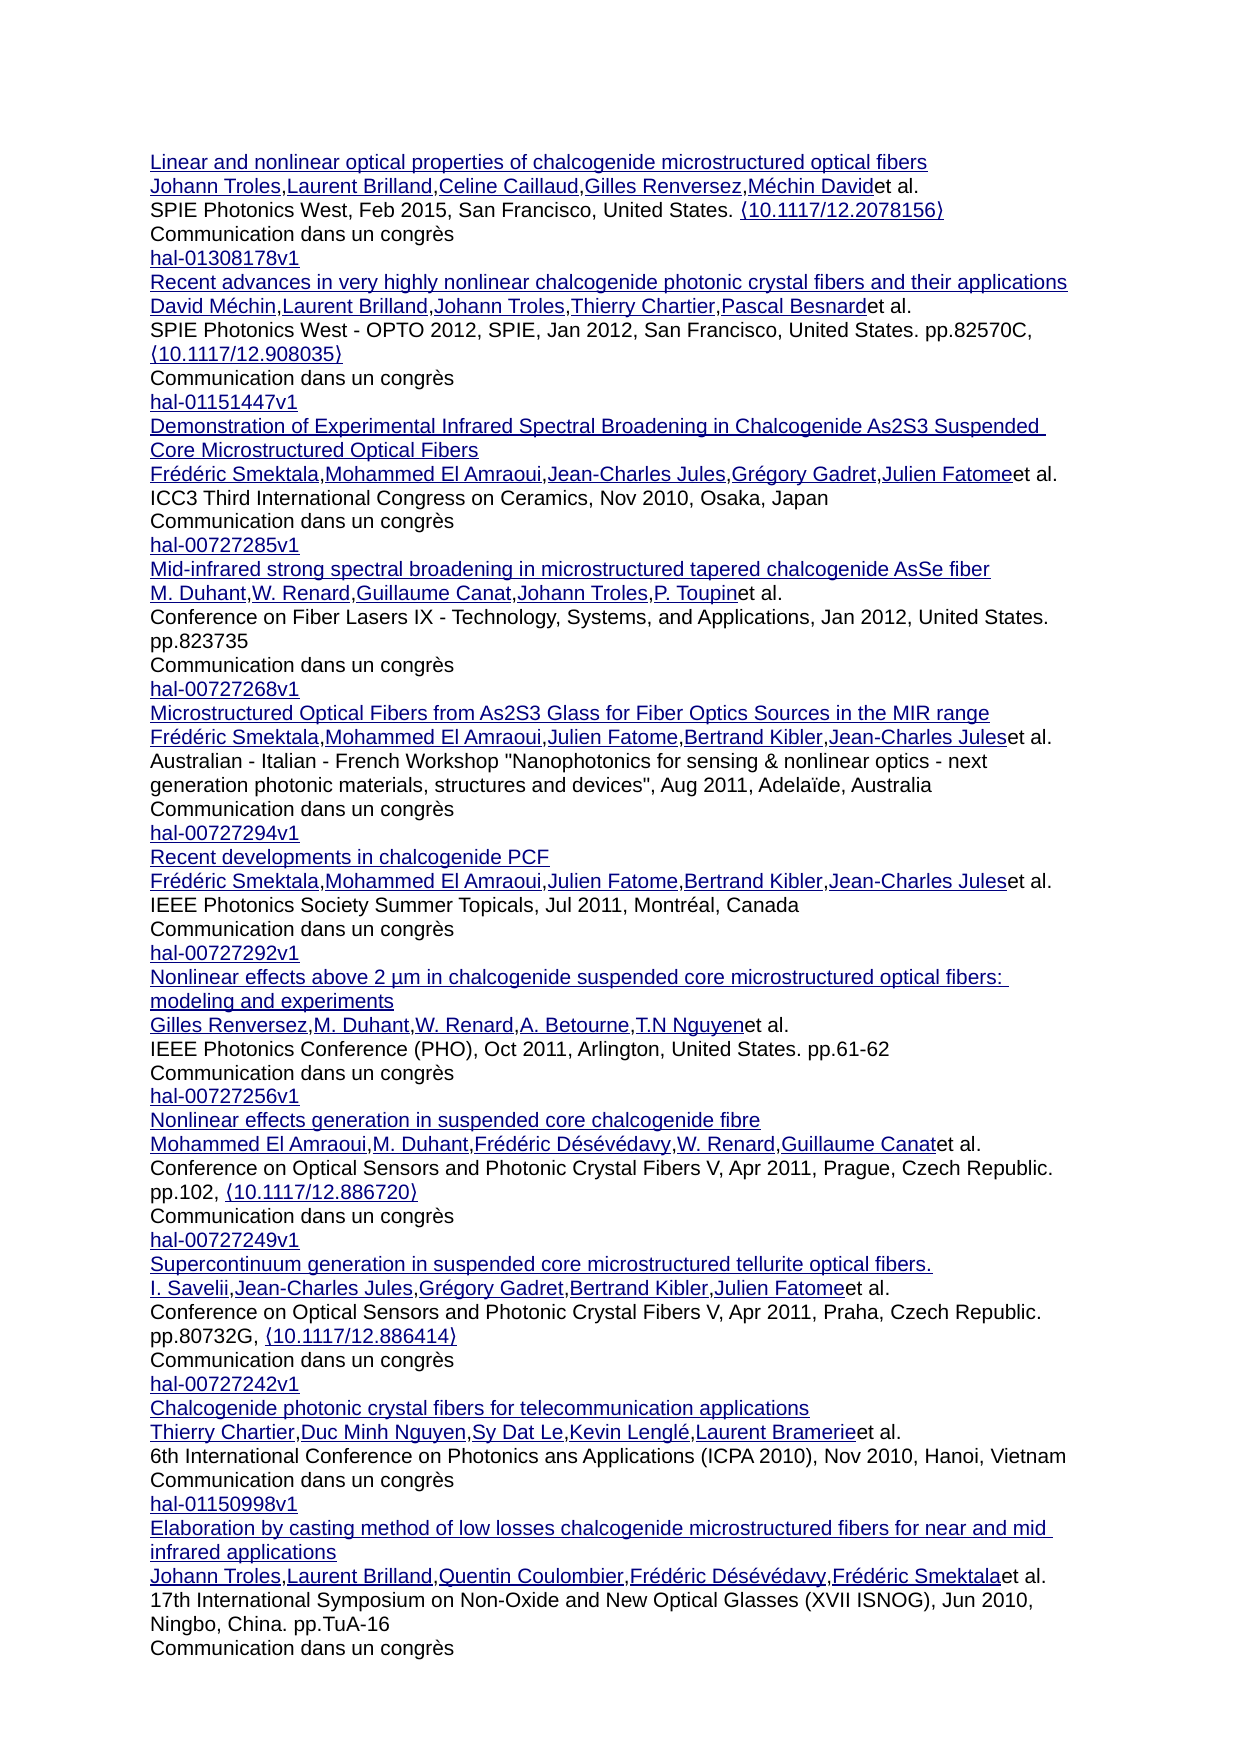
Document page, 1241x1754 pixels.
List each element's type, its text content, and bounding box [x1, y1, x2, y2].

table_cell Elaboration by casting method of low losses chalcogenide microstructured fibers for near and mid infrared applications Johann Troles,Laurent Brilland,Quentin Coulombier,Frédéric Désévédavy,Frédéric Smektalaet al. 17th International Symposium on Non-Oxide and New Optical Glasses (XVII ISNOG), Jun 2010, Ningbo, China. pp.TuA-16 Communication dans un congrès [150, 1516, 1090, 1659]
table_cell Demonstration of Experimental Infrared Spectral Broadening in Chalcogenide As2S3 Suspended Core Microstructured Optical Fibers Frédéric Smektala,Mohammed El Amraoui,Jean-Charles Jules,Grégory Gadret,Julien Fatomeet al. ICC3 Third International Congress on Ceramics, Nov 2010, Osaka, Japan Communication dans un congrès hal-00727285v1 [150, 414, 1090, 557]
table_cell Microstructured Optical Fibers from As2S3 Glass for Fiber Optics Sources in the MIR range Frédéric Smektala,Mohammed El Amraoui,Julien Fatome,Bertrand Kibler,Jean-Charles Juleset al. Australian - Italian - French Workshop "Nanophotonics for sensing & nonlinear optics - next generation photonic materials, structures and devices", Aug 2011, Adelaïde, Australia Communication dans un congrès hal-00727294v1 [150, 701, 1090, 845]
table_cell Linear and nonlinear optical properties of chalcogenide microstructured optical fibers Johann Troles,Laurent Brilland,Celine Caillaud,Gilles Renversez,Méchin Davidet al. SPIE Photonics West, Feb 2015, San Francisco, United States. ⟨10.1117/12.2078156⟩ Communication dans un congrès hal-01308178v1 [150, 150, 1090, 270]
table_cell Recent developments in chalcogenide PCF Frédéric Smektala,Mohammed El Amraoui,Julien Fatome,Bertrand Kibler,Jean-Charles Juleset al. IEEE Photonics Society Summer Topicals, Jul 2011, Montréal, Canada Communication dans un congrès hal-00727292v1 [150, 845, 1090, 964]
table_cell Mid-infrared strong spectral broadening in microstructured tapered chalcogenide AsSe fiber M. Duhant,W. Renard,Guillaume Canat,Johann Troles,P. Toupinet al. Conference on Fiber Lasers IX - Technology, Systems, and Applications, Jan 2012, United States. pp.823735 Communication dans un congrès hal-00727268v1 [150, 557, 1090, 701]
table_cell Nonlinear effects generation in suspended core chalcogenide fibre Mohammed El Amraoui,M. Duhant,Frédéric Désévédavy,W. Renard,Guillaume Canatet al. Conference on Optical Sensors and Photonic Crystal Fibers V, Apr 2011, Prague, Czech Republic. pp.102, ⟨10.1117/12.886720⟩ Communication dans un congrès hal-00727249v1 [150, 1108, 1090, 1252]
table_cell Supercontinuum generation in suspended core microstructured tellurite optical fibers. I. Savelii,Jean-Charles Jules,Grégory Gadret,Bertrand Kibler,Julien Fatomeet al. Conference on Optical Sensors and Photonic Crystal Fibers V, Apr 2011, Praha, Czech Republic. pp.80732G, ⟨10.1117/12.886414⟩ Communication dans un congrès hal-00727242v1 [150, 1252, 1090, 1396]
table_cell Nonlinear effects above 2 µm in chalcogenide suspended core microstructured optical fibers: modeling and experiments Gilles Renversez,M. Duhant,W. Renard,A. Betourne,T.N Nguyenet al. IEEE Photonics Conference (PHO), Oct 2011, Arlington, United States. pp.61-62 Communication dans un congrès hal-00727256v1 [150, 965, 1090, 1108]
table_cell Recent advances in very highly nonlinear chalcogenide photonic crystal fibers and their applications David Méchin,Laurent Brilland,Johann Troles,Thierry Chartier,Pascal Besnardet al. SPIE Photonics West - OPTO 2012, SPIE, Jan 2012, San Francisco, United States. pp.82570C, ⟨10.1117/12.908035⟩ Communication dans un congrès hal-01151447v1 [150, 270, 1090, 413]
table_cell Chalcogenide photonic crystal fibers for telecommunication applications Thierry Chartier,Duc Minh Nguyen,Sy Dat Le,Kevin Lenglé,Laurent Bramerieet al. 6th International Conference on Photonics ans Applications (ICPA 2010), Nov 2010, Hanoi, Vietnam Communication dans un congrès hal-01150998v1 [150, 1396, 1090, 1516]
